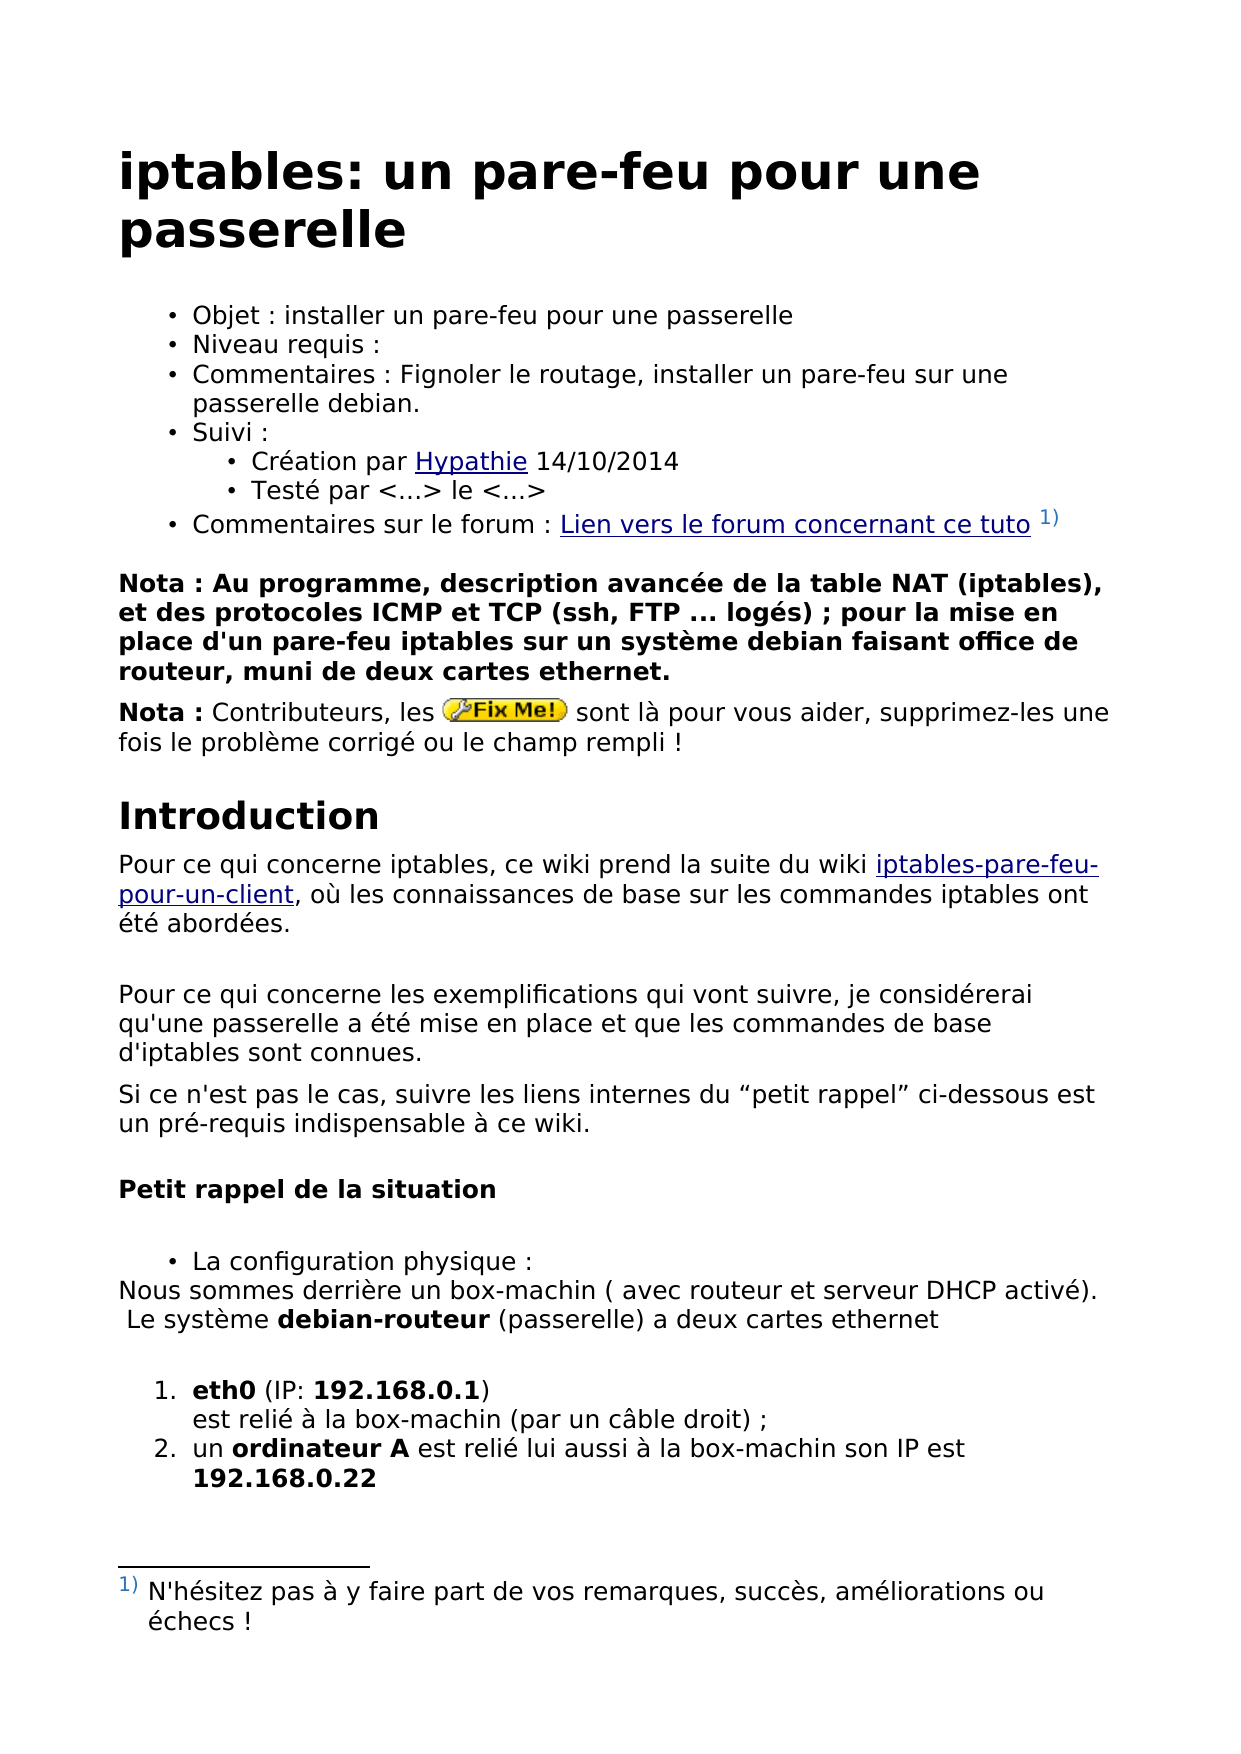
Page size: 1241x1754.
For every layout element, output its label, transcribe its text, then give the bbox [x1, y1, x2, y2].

text Pour ce qui concerne iptables, ce wiki prend la suite du wiki iptables-pare-feu-pour-un-client, où les connaissances de base sur les commandes iptables ont été abordées. [118, 851, 1122, 967]
text Si ce n'est pas le cas, suivre les liens internes du “petit rappel” ci-dessous est un pré-requis indispensable à ce wiki. [118, 1080, 1122, 1138]
list eth0 (IP: 192.168.0.1) est relié à la box-machin (par un câble droit) ; [177, 1376, 1122, 1434]
list N'hésitez pas à y faire part de vos remarques, succès, améliorations ou échecs ! [118, 1573, 1122, 1636]
text Nota : Contributeurs, les sont là pour vous aider, supprimez-les une fois le problème corrigé ou le champ rempli ! [118, 698, 1122, 757]
list Commentaires sur le forum : Lien vers le forum concernant ce tuto [177, 506, 1122, 540]
subtitle iptables: un pare-feu pour une passerelle [118, 143, 1122, 259]
list Testé par <...> le <...> [236, 477, 1122, 506]
text Pour ce qui concerne les exemplifications qui vont suivre, je considérerai qu'une passerelle a été mise en place et que les commandes de base d'iptables sont connues. [118, 980, 1122, 1067]
text Nota : Au programme, description avancée de la table NAT (iptables), et des protocoles ICMP et TCP (ssh, FTP ... logés) ; pour la mise en place d'un pare-feu iptables sur un système debian faisant office de routeur, muni de deux cartes ethernet. [118, 569, 1122, 686]
picture [442, 698, 568, 722]
list Suivi : [177, 418, 1122, 447]
list Commentaires : Fignoler le routage, installer un pare-feu sur une passerelle debian. [177, 360, 1122, 418]
list Création par Hypathie 14/10/2014 [236, 447, 1122, 477]
list Niveau requis : [177, 331, 1122, 360]
subtitle Petit rappel de la situation [118, 1176, 1122, 1205]
list un ordinateur A est relié lui aussi à la box-machin son IP est 192.168.0.22 [177, 1434, 1122, 1493]
list Objet : installer un pare-feu pour une passerelle [177, 302, 1122, 331]
text Nous sommes derrière un box-machin ( avec routeur et serveur DHCP activé). Le système debian-routeur (passerelle) a deux cartes ethernet [118, 1276, 1122, 1334]
subtitle Introduction [118, 794, 1122, 838]
list La configuration physique : [177, 1247, 1122, 1276]
